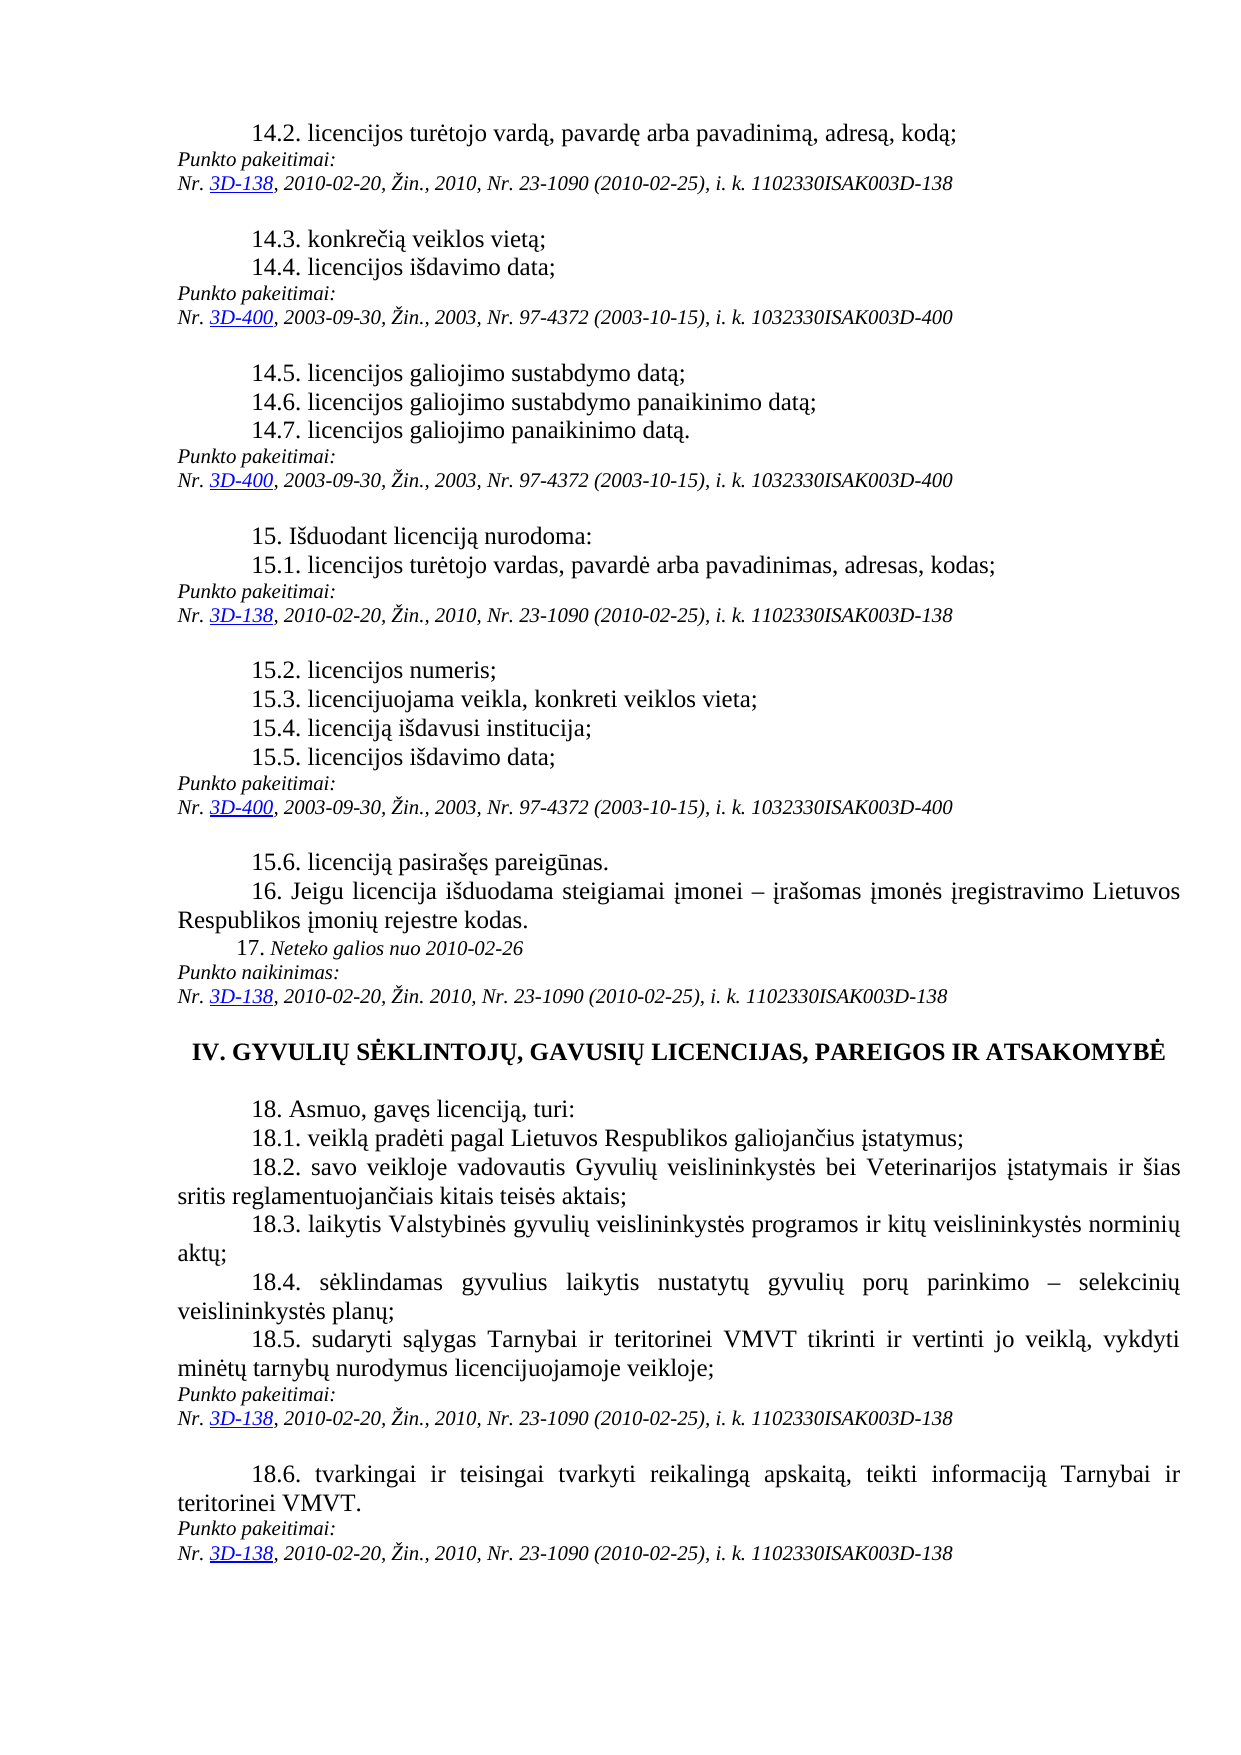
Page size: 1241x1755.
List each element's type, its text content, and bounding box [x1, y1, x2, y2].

text 16. Jeigu licencija išduodama steigiamai įmonei – įrašomas įmonės įregistravimo Lietuvos Respublikos įmonių rejestre kodas. [177, 876, 1181, 934]
text 18.1. veiklą pradėti pagal Lietuvos Respublikos galiojančius įstatymus; [177, 1123, 1181, 1152]
text 15.5. licencijos išdavimo data; [177, 742, 1181, 771]
text 18.2. savo veikloje vadovautis Gyvulių veislininkystės bei Veterinarijos įstatymais ir šias sritis reglamentuojančiais kitais teisės aktais; [177, 1152, 1181, 1209]
text 14.5. licencijos galiojimo sustabdymo datą; [177, 358, 1181, 387]
text Nr. 3D-138, 2010-02-20, Žin., 2010, Nr. 23-1090 (2010-02-25), i. k. 1102330ISAK003D-138 [177, 171, 1181, 195]
text 15. Išduodant licenciją nurodoma: [177, 521, 1181, 550]
text IV. Gyvulių sėklintojų, gavusių licencijas, pareigos ir atsakomybė [177, 1037, 1181, 1066]
text Punkto pakeitimai: [177, 1382, 1181, 1406]
text Nr. 3D-400, 2003-09-30, Žin., 2003, Nr. 97-4372 (2003-10-15), i. k. 1032330ISAK003D-400 [177, 468, 1181, 492]
text 14.4. licencijos išdavimo data; [177, 252, 1181, 281]
text 18.5. sudaryti sąlygas Tarnybai ir teritorinei VMVT tikrinti ir vertinti jo veiklą, vykdyti minėtų tarnybų nurodymus licencijuojamoje veikloje; [177, 1324, 1181, 1382]
text Nr. 3D-400, 2003-09-30, Žin., 2003, Nr. 97-4372 (2003-10-15), i. k. 1032330ISAK003D-400 [177, 795, 1181, 819]
text 15.2. licencijos numeris; [177, 656, 1181, 684]
text Nr. 3D-138, 2010-02-20, Žin., 2010, Nr. 23-1090 (2010-02-25), i. k. 1102330ISAK003D-138 [177, 603, 1181, 627]
text Punkto pakeitimai: [177, 579, 1181, 603]
text 14.6. licencijos galiojimo sustabdymo panaikinimo datą; [177, 387, 1181, 416]
text Nr. 3D-400, 2003-09-30, Žin., 2003, Nr. 97-4372 (2003-10-15), i. k. 1032330ISAK003D-400 [177, 305, 1181, 329]
text 15.1. licencijos turėtojo vardas, pavardė arba pavadinimas, adresas, kodas; [177, 550, 1181, 579]
text Punkto naikinimas: [177, 960, 1181, 984]
text Punkto pakeitimai: [177, 281, 1181, 305]
text Punkto pakeitimai: [177, 444, 1181, 468]
text 17. Neteko galios nuo 2010-02-26 [177, 934, 1181, 960]
text Punkto pakeitimai: [177, 1516, 1181, 1540]
text 18. Asmuo, gavęs licenciją, turi: [177, 1094, 1181, 1123]
text 14.7. licencijos galiojimo panaikinimo datą. [177, 416, 1181, 444]
text 15.6. licenciją pasirašęs pareigūnas. [177, 847, 1181, 876]
text Nr. 3D-138, 2010-02-20, Žin., 2010, Nr. 23-1090 (2010-02-25), i. k. 1102330ISAK003D-138 [177, 1540, 1181, 1564]
text 15.3. licencijuojama veikla, konkreti veiklos vieta; [177, 684, 1181, 713]
text Punkto pakeitimai: [177, 147, 1181, 171]
text Nr. 3D-138, 2010-02-20, Žin., 2010, Nr. 23-1090 (2010-02-25), i. k. 1102330ISAK003D-138 [177, 1406, 1181, 1430]
text Punkto pakeitimai: [177, 771, 1181, 795]
text 18.4. sėklindamas gyvulius laikytis nustatytų gyvulių porų parinkimo – selekcinių veislininkystės planų; [177, 1267, 1181, 1324]
text 18.6. tvarkingai ir teisingai tvarkyti reikalingą apskaitą, teikti informaciją Tarnybai ir teritorinei VMVT. [177, 1459, 1181, 1516]
text Nr. 3D-138, 2010-02-20, Žin. 2010, Nr. 23-1090 (2010-02-25), i. k. 1102330ISAK003D-138 [177, 984, 1181, 1008]
text 18.3. laikytis Valstybinės gyvulių veislininkystės programos ir kitų veislininkystės norminių aktų; [177, 1209, 1181, 1267]
text 14.2. licencijos turėtojo vardą, pavardę arba pavadinimą, adresą, kodą; [177, 118, 1181, 147]
text 15.4. licenciją išdavusi institucija; [177, 713, 1181, 742]
text 14.3. konkrečią veiklos vietą; [177, 224, 1181, 252]
